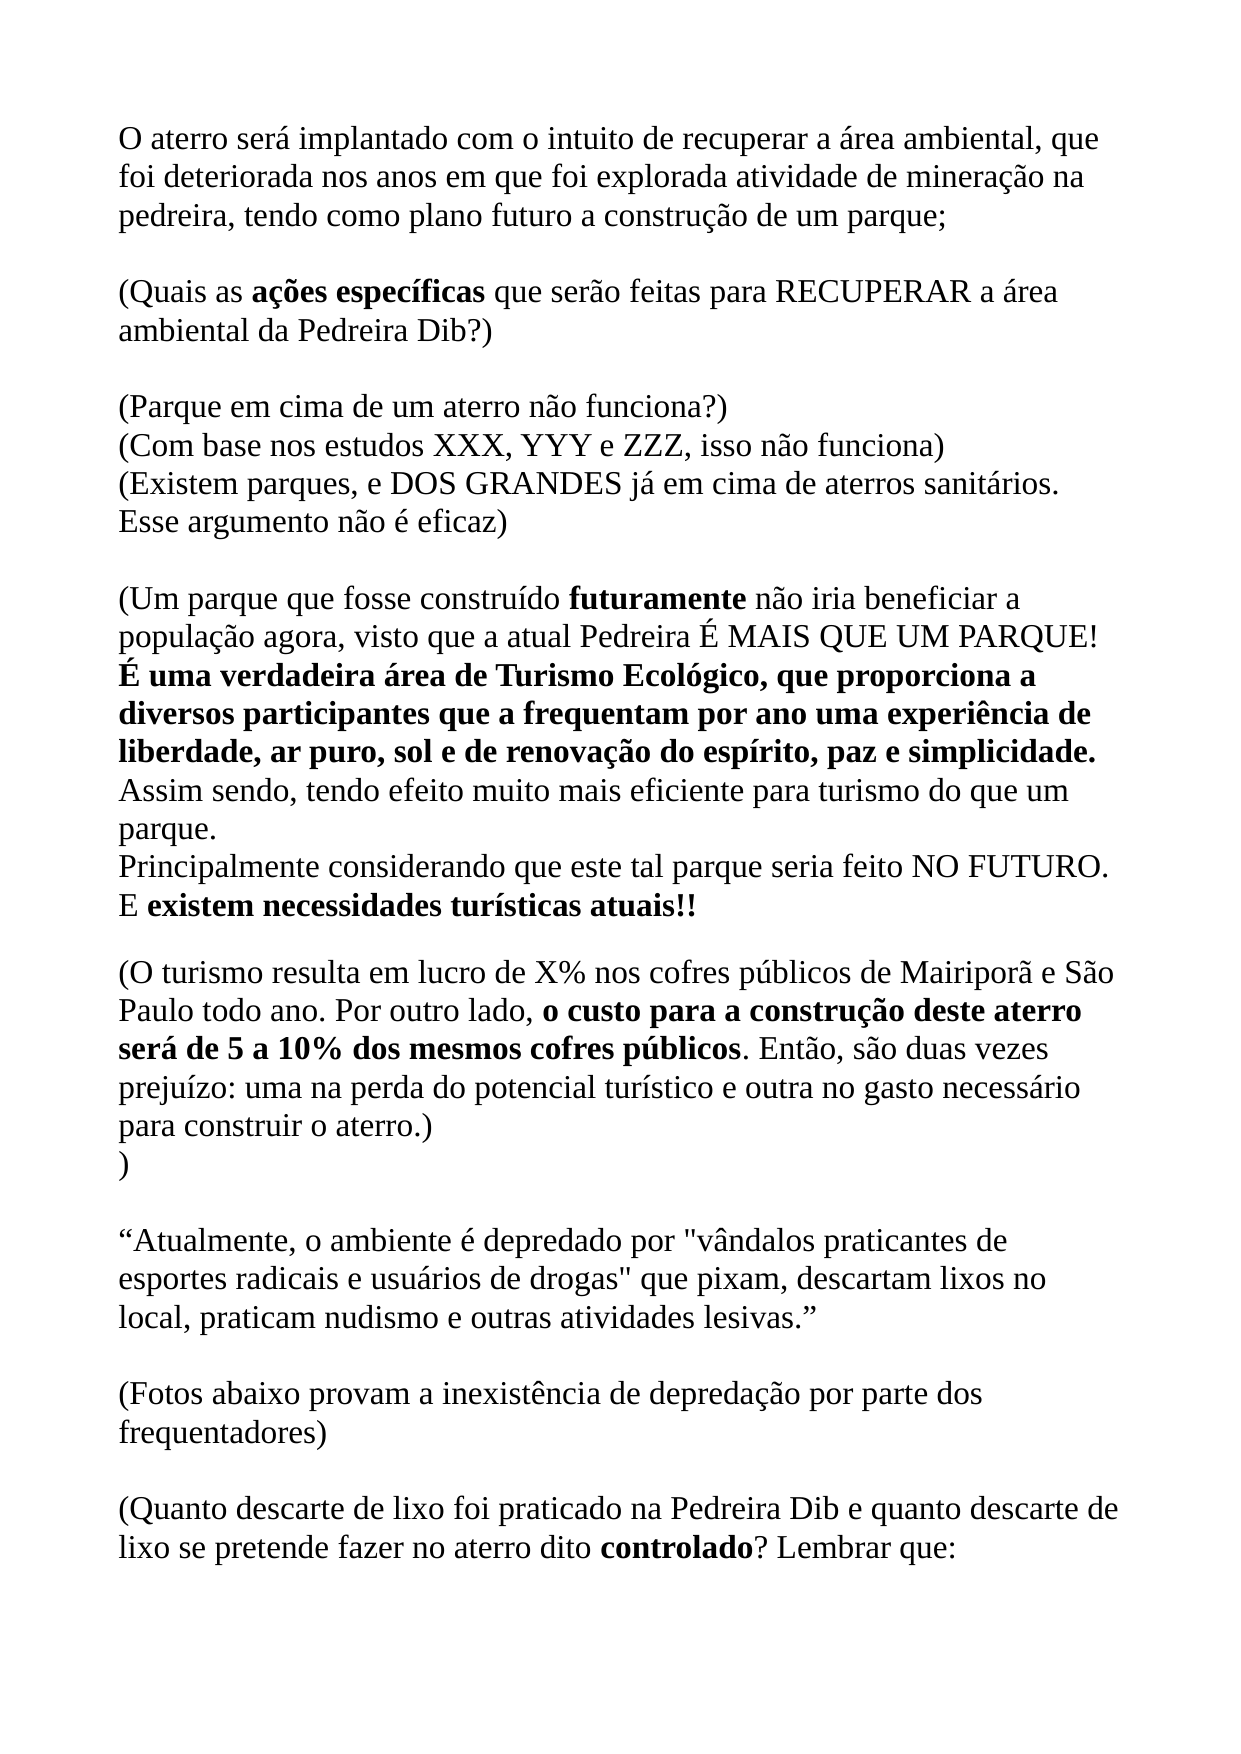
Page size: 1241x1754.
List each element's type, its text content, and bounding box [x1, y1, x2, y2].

text (Um parque que fosse construído futuramente não iria beneficiar a população agora, visto que a atual Pedreira É MAIS QUE UM PARQUE! [118, 578, 1122, 655]
text (Parque em cima de um aterro não funciona?) [118, 386, 1122, 425]
text (Quanto descarte de lixo foi praticado na Pedreira Dib e quanto descarte de lixo se pretende fazer no aterro dito controlado? Lembrar que: [118, 1488, 1122, 1565]
text (Existem parques, e DOS GRANDES já em cima de aterros sanitários. Esse argumento não é eficaz) [118, 463, 1122, 540]
text (Quais as ações específicas que serão feitas para RECUPERAR a área ambiental da Pedreira Dib?) [118, 271, 1122, 348]
text “Atualmente, o ambiente é depredado por "vândalos praticantes de esportes radicais e usuários de drogas" que pixam, descartam lixos no local, praticam nudismo e outras atividades lesivas.” [118, 1220, 1122, 1335]
text O aterro será implantado com o intuito de recuperar a área ambiental, que foi deteriorada nos anos em que foi explorada atividade de mineração na pedreira, tendo como plano futuro a construção de um parque; [118, 118, 1122, 233]
text (O turismo resulta em lucro de X% nos cofres públicos de Mairiporã e São Paulo todo ano. Por outro lado, o custo para a construção deste aterro será de 5 a 10% dos mesmos cofres públicos. Então, são duas vezes prejuízo: uma na perda do potencial turístico e outra no gasto necessário para construir o aterro.) [118, 952, 1122, 1143]
text ) [118, 1143, 1122, 1182]
text (Fotos abaixo provam a inexistência de depredação por parte dos frequentadores) [118, 1373, 1122, 1450]
text É uma verdadeira área de Turismo Ecológico, que proporciona a diversos participantes que a frequentam por ano uma experiência de liberdade, ar puro, sol e de renovação do espírito, paz e simplicidade. Assim sendo, tendo efeito muito mais eficiente para turismo do que um parque. [118, 655, 1122, 846]
text Principalmente considerando que este tal parque seria feito NO FUTURO. E existem necessidades turísticas atuais!! [118, 846, 1122, 923]
text (Com base nos estudos XXX, YYY e ZZZ, isso não funciona) [118, 425, 1122, 463]
